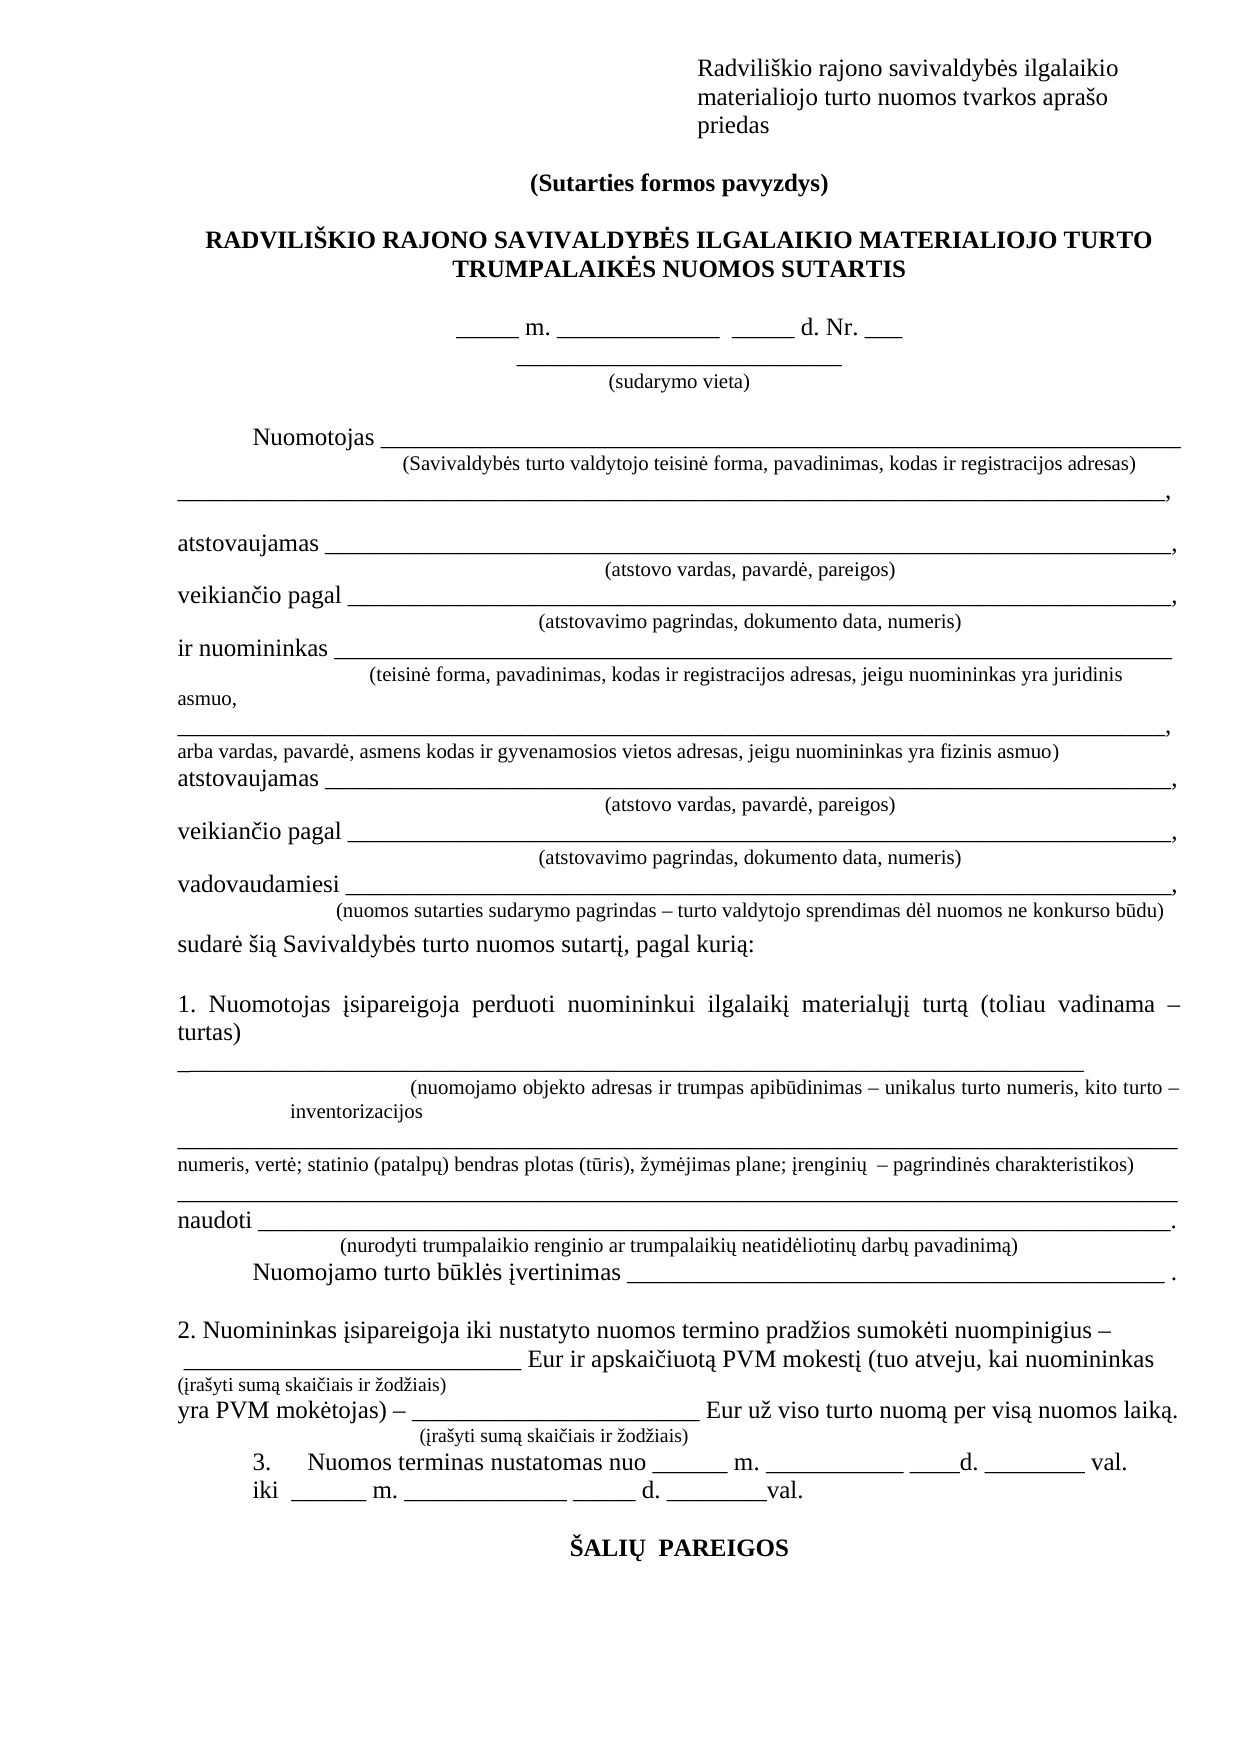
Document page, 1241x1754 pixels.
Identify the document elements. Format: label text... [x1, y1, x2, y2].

text (teisinė forma, pavadinimas, kodas ir registracijos adresas, jeigu nuomininkas yra juridinis asmuo, [177, 662, 1181, 710]
text atstovaujamas , [177, 528, 1181, 557]
text Radviliškio rajono savivaldybės ilgalaikio materialiojo turto nuomos tvarkos aprašo [697, 53, 1181, 111]
text 3. Nuomos terminas nustatomas nuo ______ m. ___________ ____d. ________ val. [177, 1447, 1181, 1476]
text Nuomojamo turto būklės įvertinimas ___________________________________________ . [177, 1257, 1181, 1286]
text __________________________ [177, 341, 1181, 369]
text ________________________________________________________________________________ [177, 1176, 1181, 1205]
list (nuomojamo objekto adresas ir trumpas apibūdinimas – unikalus turto numeris, kito turto – inventorizacijos [290, 1075, 1181, 1123]
text _______________________________________________________________________________ [177, 1046, 1181, 1075]
text sudarė šią Savivaldybės turto nuomos sutartį, pagal kurią: [177, 929, 1181, 958]
text Nuomotojas ________________________________________________________________ [177, 422, 1181, 451]
text ________________________________________________________________________________ [177, 1123, 1181, 1152]
text ŠALIŲ PAREIGOS [177, 1504, 1181, 1562]
text (atstovo vardas, pavardė, pareigos) [177, 557, 1181, 581]
text _____ m. _____________ _____ d. Nr. ___ [177, 312, 1181, 341]
text (atstovavimo pagrindas, dokumento data, numeris) [177, 609, 1181, 633]
text (Sutarties formos pavyzdys) [177, 168, 1181, 197]
text (Savivaldybės turto valdytojo teisinė forma, pavadinimas, kodas ir registracijos adresas) [177, 451, 1181, 475]
text (įrašyti sumą skaičiais ir žodžiais) [177, 1372, 1181, 1395]
text 1. Nuomotojas įsipareigoja perduoti nuomininkui ilgalaikį materialųjį turtą (toliau vadinama – turtas) [177, 989, 1181, 1046]
text ___________________________ Eur ir apskaičiuotą PVM mokestį (tuo atveju, kai nuomininkas [177, 1344, 1181, 1372]
text (nuomos sutarties sudarymo pagrindas – turto valdytojo sprendimas dėl nuomos ne konkurso būdu) [177, 897, 1181, 922]
text 2. Nuomininkas įsipareigoja iki nustatyto nuomos termino pradžios sumokėti nuompinigius – [177, 1315, 1181, 1344]
text yra PVM mokėtojas) – _______________________ Eur už viso turto nuomą per visą nuomos laiką. [177, 1395, 1181, 1424]
text _______________________________________________________________________________, [177, 710, 1181, 739]
text veikiančio pagal , [177, 816, 1181, 845]
text (įrašyti sumą skaičiais ir žodžiais) [177, 1424, 1181, 1447]
text iki ______ m. _____________ _____ d. ________val. [177, 1476, 1181, 1504]
text (sudarymo vieta) [177, 369, 1181, 393]
text vadovaudamiesi , [177, 869, 1181, 897]
text (atstovavimo pagrindas, dokumento data, numeris) [177, 845, 1181, 869]
text atstovaujamas , [177, 763, 1181, 792]
text naudoti _________________________________________________________________________. [177, 1205, 1181, 1233]
text ir nuomininkas ___________________________________________________________________ [177, 633, 1181, 662]
text numeris, vertė; statinio (patalpų) bendras plotas (tūris), žymėjimas plane; įrenginių – pagrindinės charakteristikos) [177, 1152, 1181, 1176]
text _______________________________________________________________________________, [177, 475, 1181, 504]
text (atstovo vardas, pavardė, pareigos) [177, 792, 1181, 816]
text (nurodyti trumpalaikio renginio ar trumpalaikių neatidėliotinų darbų pavadinimą) [177, 1233, 1181, 1257]
text arba vardas, pavardė, asmens kodas ir gyvenamosios vietos adresas, jeigu nuomininkas yra fizinis asmuo) [177, 739, 1181, 763]
text priedas [697, 111, 1181, 139]
text Radviliškio rajono savivaldybĖS ilgalaikio MATERIALIOJO TURTO trumpalaikės NUOMOS SUTARTIS [177, 226, 1181, 283]
text veikiančio pagal , [177, 581, 1181, 609]
